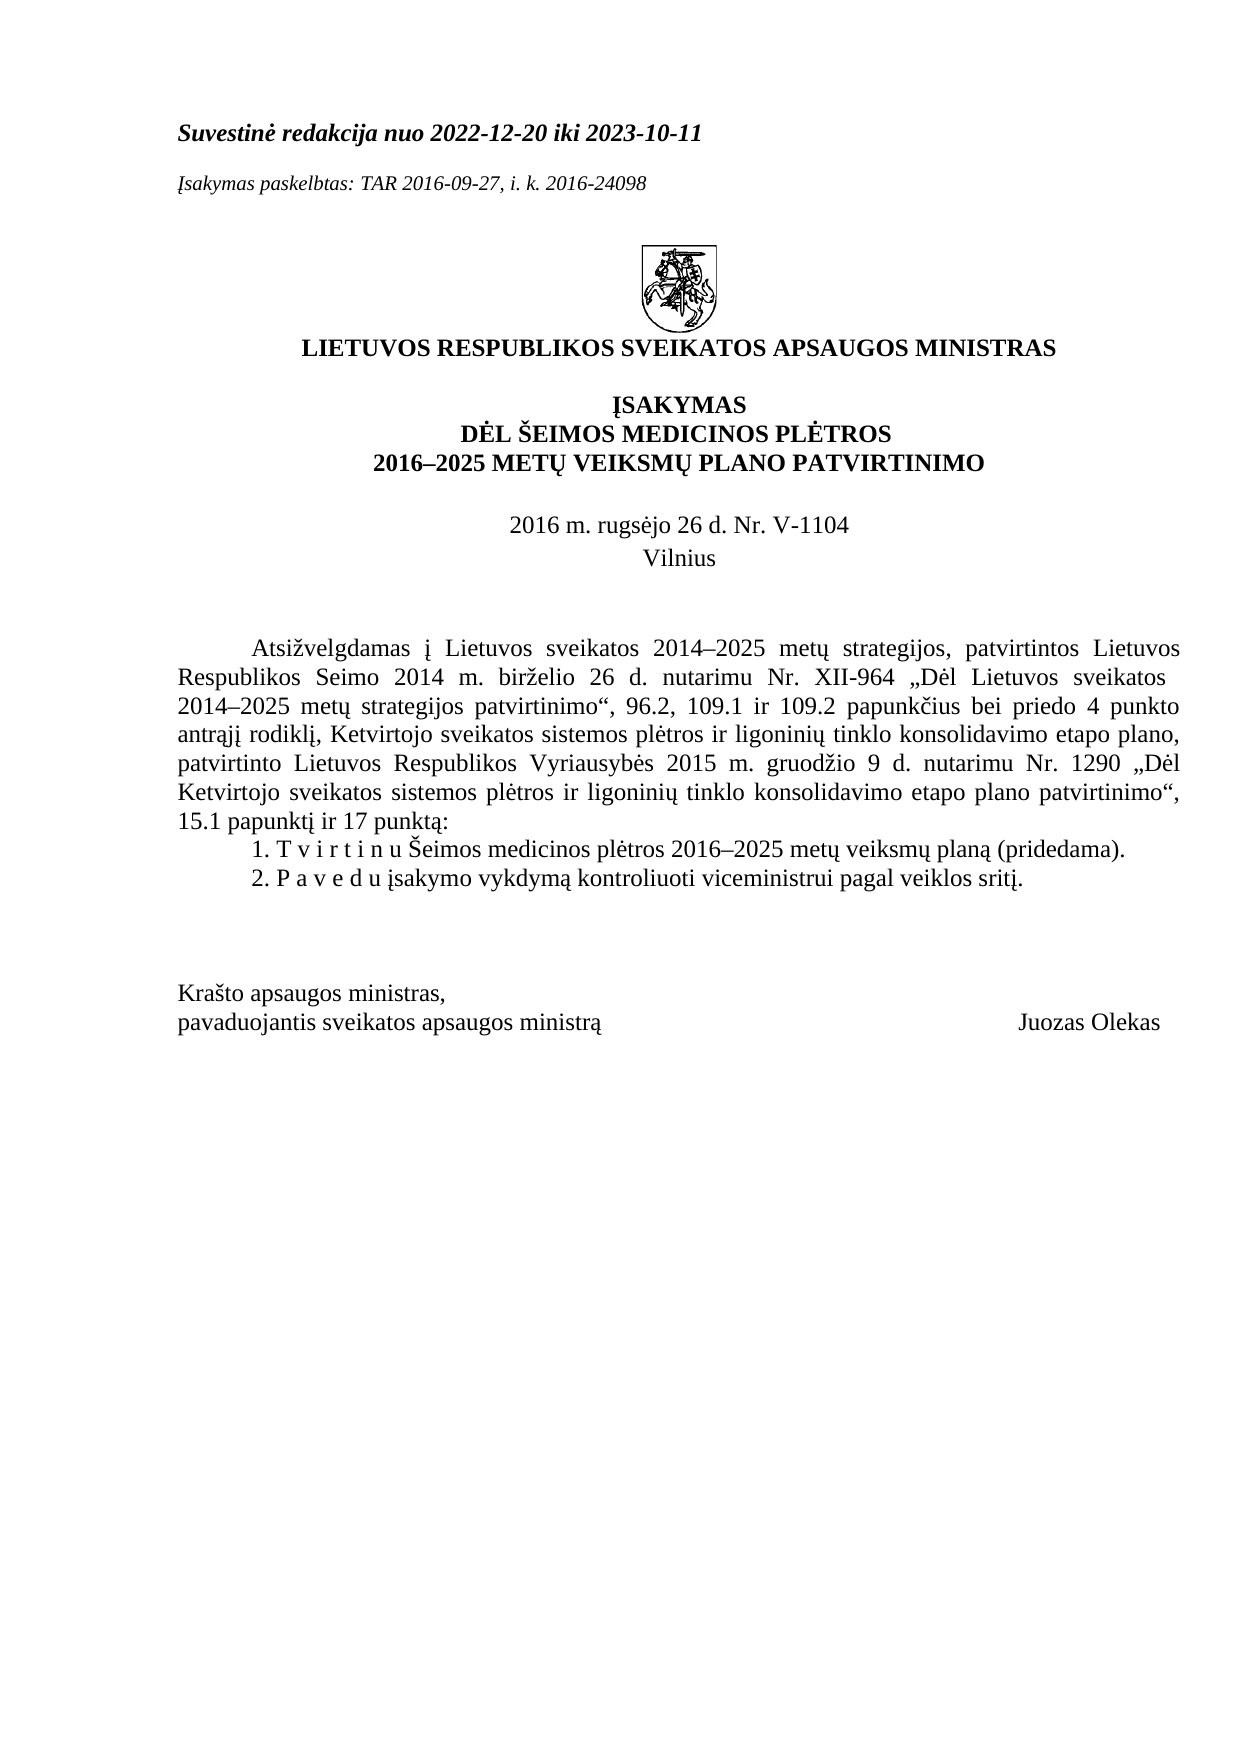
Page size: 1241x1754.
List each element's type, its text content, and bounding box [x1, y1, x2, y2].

text Suvestinė redakcija nuo 2022-12-20 iki 2023-10-11 [177, 118, 1181, 147]
text LIETUVOS RESPUBLIKOS SVEIKATOS APSAUGOS MINISTRAS [177, 333, 1181, 362]
text Krašto apsaugos ministras, [177, 978, 1181, 1007]
text 2016 m. rugsėjo 26 d. Nr. V-1104 [177, 510, 1181, 538]
text DĖL ŠEIMOS MEDICINOS PLĖTROS 2016–2025 METŲ VEIKSMŲ PLANO PATVIRTINIMO [177, 419, 1181, 477]
text 2. P a v e d u įsakymo vykdymą kontroliuoti viceministrui pagal veiklos sritį. [177, 863, 1181, 892]
text Įsakymas paskelbtas: TAR 2016-09-27, i. k. 2016-24098 [177, 171, 1181, 195]
text Atsižvelgdamas į Lietuvos sveikatos 2014–2025 metų strategijos, patvirtintos Lietuvos Respublikos Seimo 2014 m. birželio 26 d. nutarimu Nr. XII-964 „Dėl Lietuvos sveikatos 2014–2025 metų strategijos patvirtinimo“, 96.2, 109.1 ir 109.2 papunkčius bei priedo 4 punkto antrąjį rodiklį, Ketvirtojo sveikatos sistemos plėtros ir ligoninių tinklo konsolidavimo etapo plano, patvirtinto Lietuvos Respublikos Vyriausybės 2015 m. gruodžio 9 d. nutarimu Nr. 1290 „Dėl Ketvirtojo sveikatos sistemos plėtros ir ligoninių tinklo konsolidavimo etapo plano patvirtinimo“, 15.1 papunktį ir 17 punktą: [177, 633, 1181, 834]
text Vilnius [177, 543, 1181, 571]
text ĮSAKYMAS [177, 390, 1181, 419]
text pavaduojantis sveikatos apsaugos ministrą Juozas Olekas [177, 1007, 1181, 1036]
text 1. T v i r t i n u Šeimos medicinos plėtros 2016–2025 metų veiksmų planą (pridedama). [177, 834, 1181, 863]
